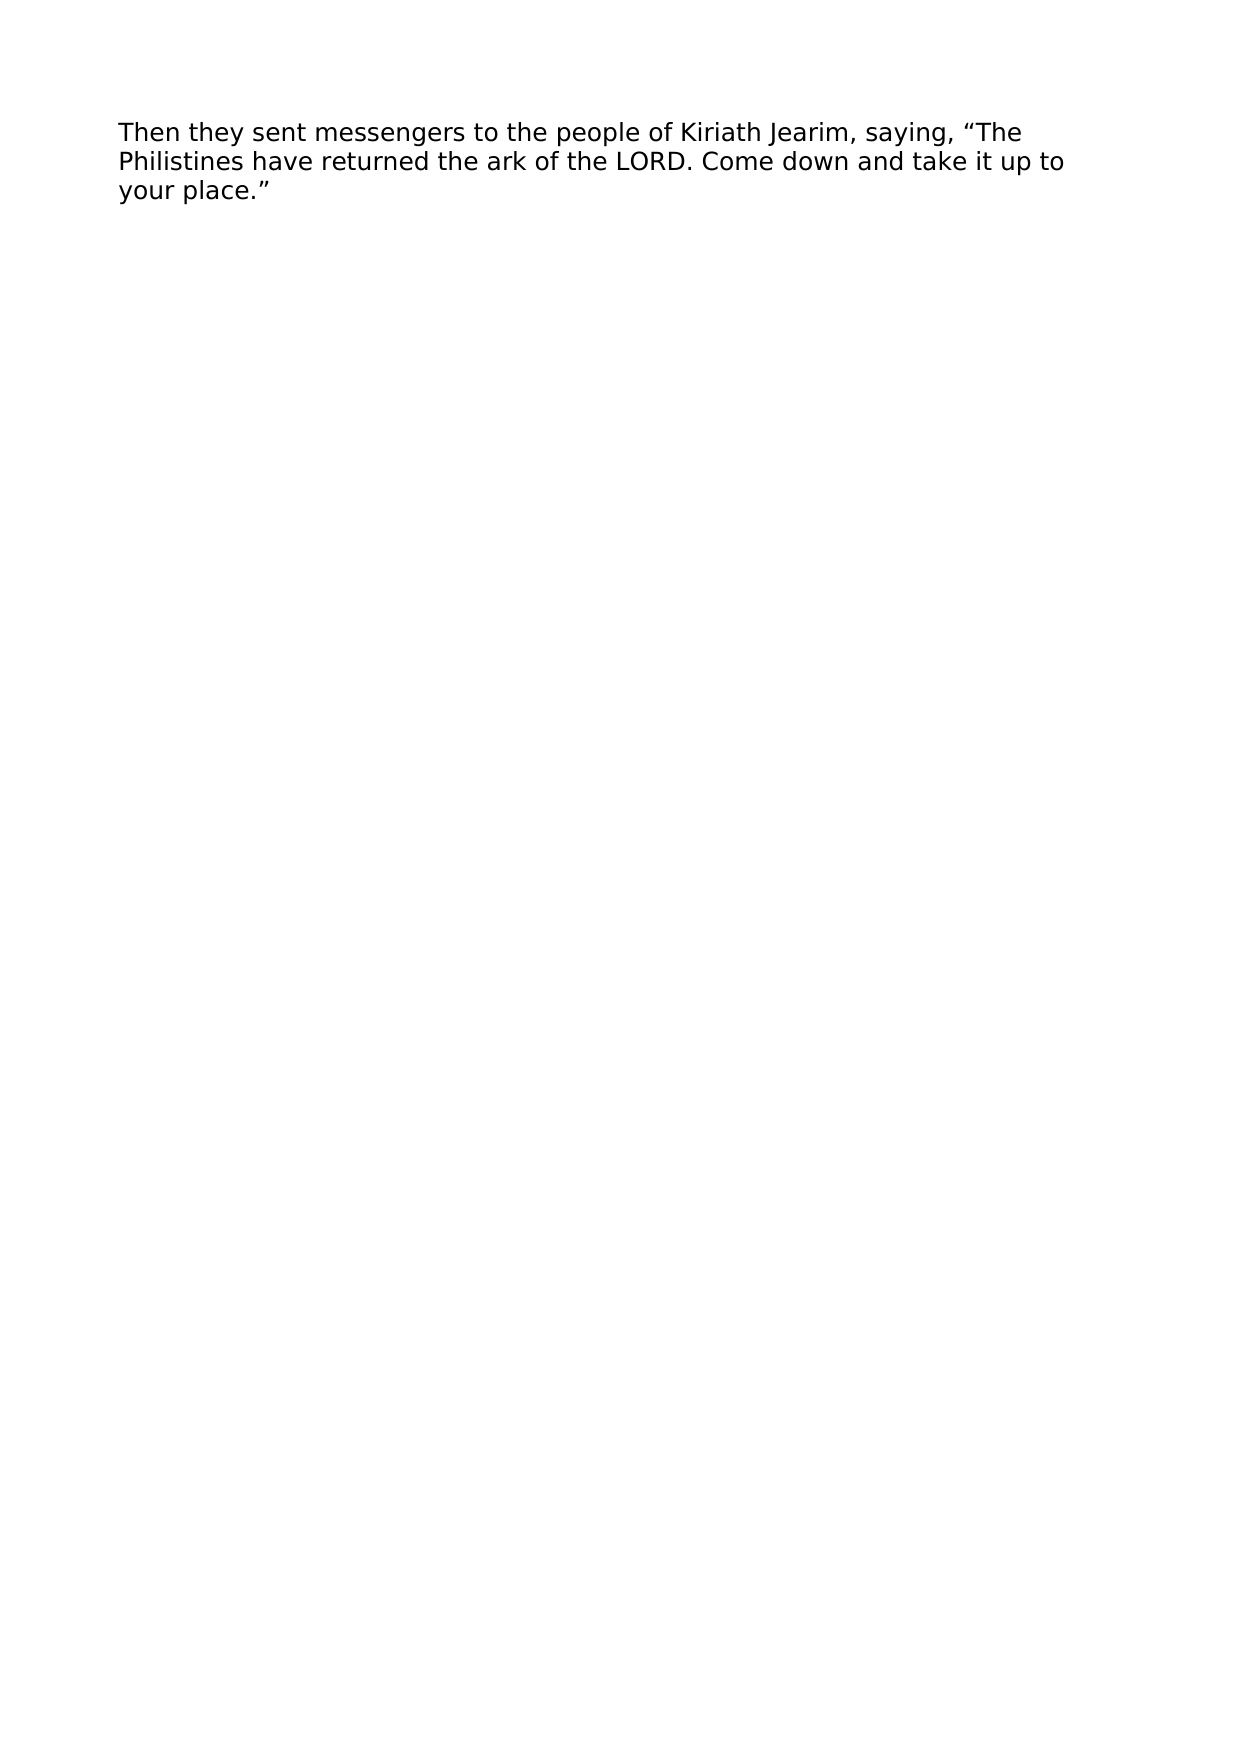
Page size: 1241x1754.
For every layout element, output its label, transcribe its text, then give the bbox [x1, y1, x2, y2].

text Then they sent messengers to the people of Kiriath Jearim, saying, “The Philistines have returned the ark of the LORD. Come down and take it up to your place.” [118, 118, 1122, 206]
